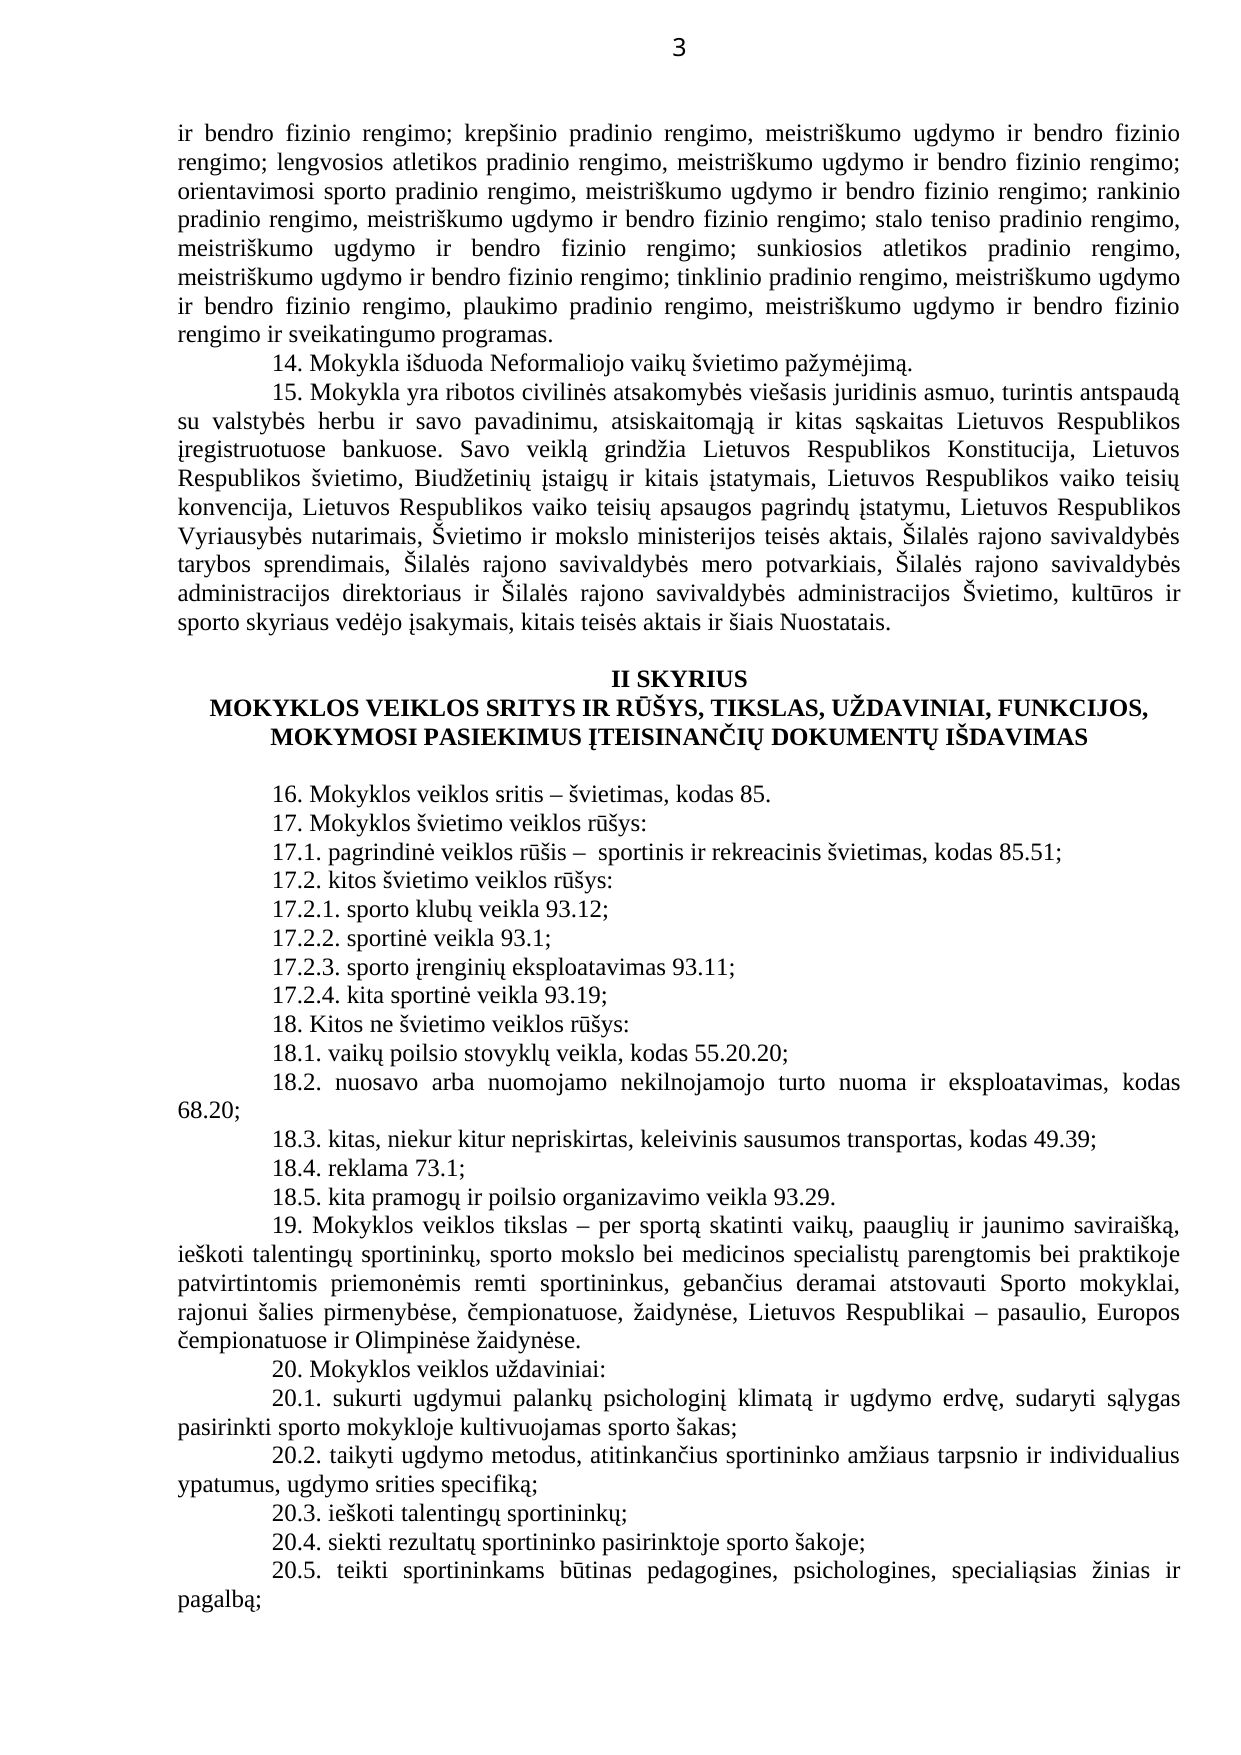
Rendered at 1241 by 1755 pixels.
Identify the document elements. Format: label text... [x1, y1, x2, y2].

text II SKYRIUS [177, 664, 1181, 693]
text 19. Mokyklos veiklos tikslas – per sportą skatinti vaikų, paauglių ir jaunimo saviraišką, ieškoti talentingų sportininkų, sporto mokslo bei medicinos specialistų parengtomis bei praktikoje patvirtintomis priemonėmis remti sportininkus, gebančius deramai atstovauti Sporto mokyklai, rajonui šalies pirmenybėse, čempionatuose, žaidynėse, Lietuvos Respublikai – pasaulio, Europos čempionatuose ir Olimpinėse žaidynėse. [177, 1211, 1181, 1354]
text 14. Mokykla išduoda Neformaliojo vaikų švietimo pažymėjimą. [177, 348, 1181, 377]
text 20.1. sukurti ugdymui palankų psichologinį klimatą ir ugdymo erdvę, sudaryti sąlygas pasirinkti sporto mokykloje kultivuojamas sporto šakas; [177, 1383, 1181, 1441]
text 16. Mokyklos veiklos sritis – švietimas, kodas 85. [177, 779, 1181, 808]
text 20.3. ieškoti talentingų sportininkų; [177, 1498, 1181, 1527]
text 15. Mokykla yra ribotos civilinės atsakomybės viešasis juridinis asmuo, turintis antspaudą su valstybės herbu ir savo pavadinimu, atsiskaitomąją ir kitas sąskaitas Lietuvos Respublikos įregistruotuose bankuose. Savo veiklą grindžia Lietuvos Respublikos Konstitucija, Lietuvos Respublikos švietimo, Biudžetinių įstaigų ir kitais įstatymais, Lietuvos Respublikos vaiko teisių konvencija, Lietuvos Respublikos vaiko teisių apsaugos pagrindų įstatymu, Lietuvos Respublikos Vyriausybės nutarimais, Švietimo ir mokslo ministerijos teisės aktais, Šilalės rajono savivaldybės tarybos sprendimais, Šilalės rajono savivaldybės mero potvarkiais, Šilalės rajono savivaldybės administracijos direktoriaus ir Šilalės rajono savivaldybės administracijos Švietimo, kultūros ir sporto skyriaus vedėjo įsakymais, kitais teisės aktais ir šiais Nuostatais. [177, 377, 1181, 636]
text 17.1. pagrindinė veiklos rūšis – sportinis ir rekreacinis švietimas, kodas 85.51; [177, 837, 1181, 866]
text 20.2. taikyti ugdymo metodus, atitinkančius sportininko amžiaus tarpsnio ir individualius ypatumus, ugdymo srities specifiką; [177, 1441, 1181, 1498]
text MOKYKLOS VEIKLOS SRITYS IR RŪŠYS, TIKSLAS, UŽDAVINIAI, FUNKCIJOS, MOKYMOSI PASIEKIMUS ĮTEISINANČIŲ DOKUMENTŲ IŠDAVIMAS [177, 693, 1181, 751]
text 20. Mokyklos veiklos uždaviniai: [177, 1354, 1181, 1383]
text 18.2. nuosavo arba nuomojamo nekilnojamojo turto nuoma ir eksploatavimas, kodas 68.20; [177, 1067, 1181, 1124]
text 18.4. reklama 73.1; [177, 1153, 1181, 1182]
text 17.2.1. sporto klubų veikla 93.12; [177, 894, 1181, 923]
text 17. Mokyklos švietimo veiklos rūšys: [177, 808, 1181, 837]
text 17.2. kitos švietimo veiklos rūšys: [177, 866, 1181, 894]
text 18. Kitos ne švietimo veiklos rūšys: [177, 1009, 1181, 1038]
text 18.1. vaikų poilsio stovyklų veikla, kodas 55.20.20; [177, 1038, 1181, 1067]
text ir bendro fizinio rengimo; krepšinio pradinio rengimo, meistriškumo ugdymo ir bendro fizinio rengimo; lengvosios atletikos pradinio rengimo, meistriškumo ugdymo ir bendro fizinio rengimo; orientavimosi sporto pradinio rengimo, meistriškumo ugdymo ir bendro fizinio rengimo; rankinio pradinio rengimo, meistriškumo ugdymo ir bendro fizinio rengimo; stalo teniso pradinio rengimo, meistriškumo ugdymo ir bendro fizinio rengimo; sunkiosios atletikos pradinio rengimo, meistriškumo ugdymo ir bendro fizinio rengimo; tinklinio pradinio rengimo, meistriškumo ugdymo ir bendro fizinio rengimo, plaukimo pradinio rengimo, meistriškumo ugdymo ir bendro fizinio rengimo ir sveikatingumo programas. [177, 118, 1181, 348]
text 17.2.2. sportinė veikla 93.1; [177, 923, 1181, 952]
text 17.2.3. sporto įrenginių eksploatavimas 93.11; [177, 952, 1181, 981]
text 17.2.4. kita sportinė veikla 93.19; [177, 981, 1181, 1009]
text 20.4. siekti rezultatų sportininko pasirinktoje sporto šakoje; [177, 1527, 1181, 1556]
text 20.5. teikti sportininkams būtinas pedagogines, psichologines, specialiąsias žinias ir pagalbą; [177, 1556, 1181, 1613]
text 18.5. kita pramogų ir poilsio organizavimo veikla 93.29. [177, 1182, 1181, 1211]
text 18.3. kitas, niekur kitur nepriskirtas, keleivinis sausumos transportas, kodas 49.39; [177, 1124, 1181, 1153]
